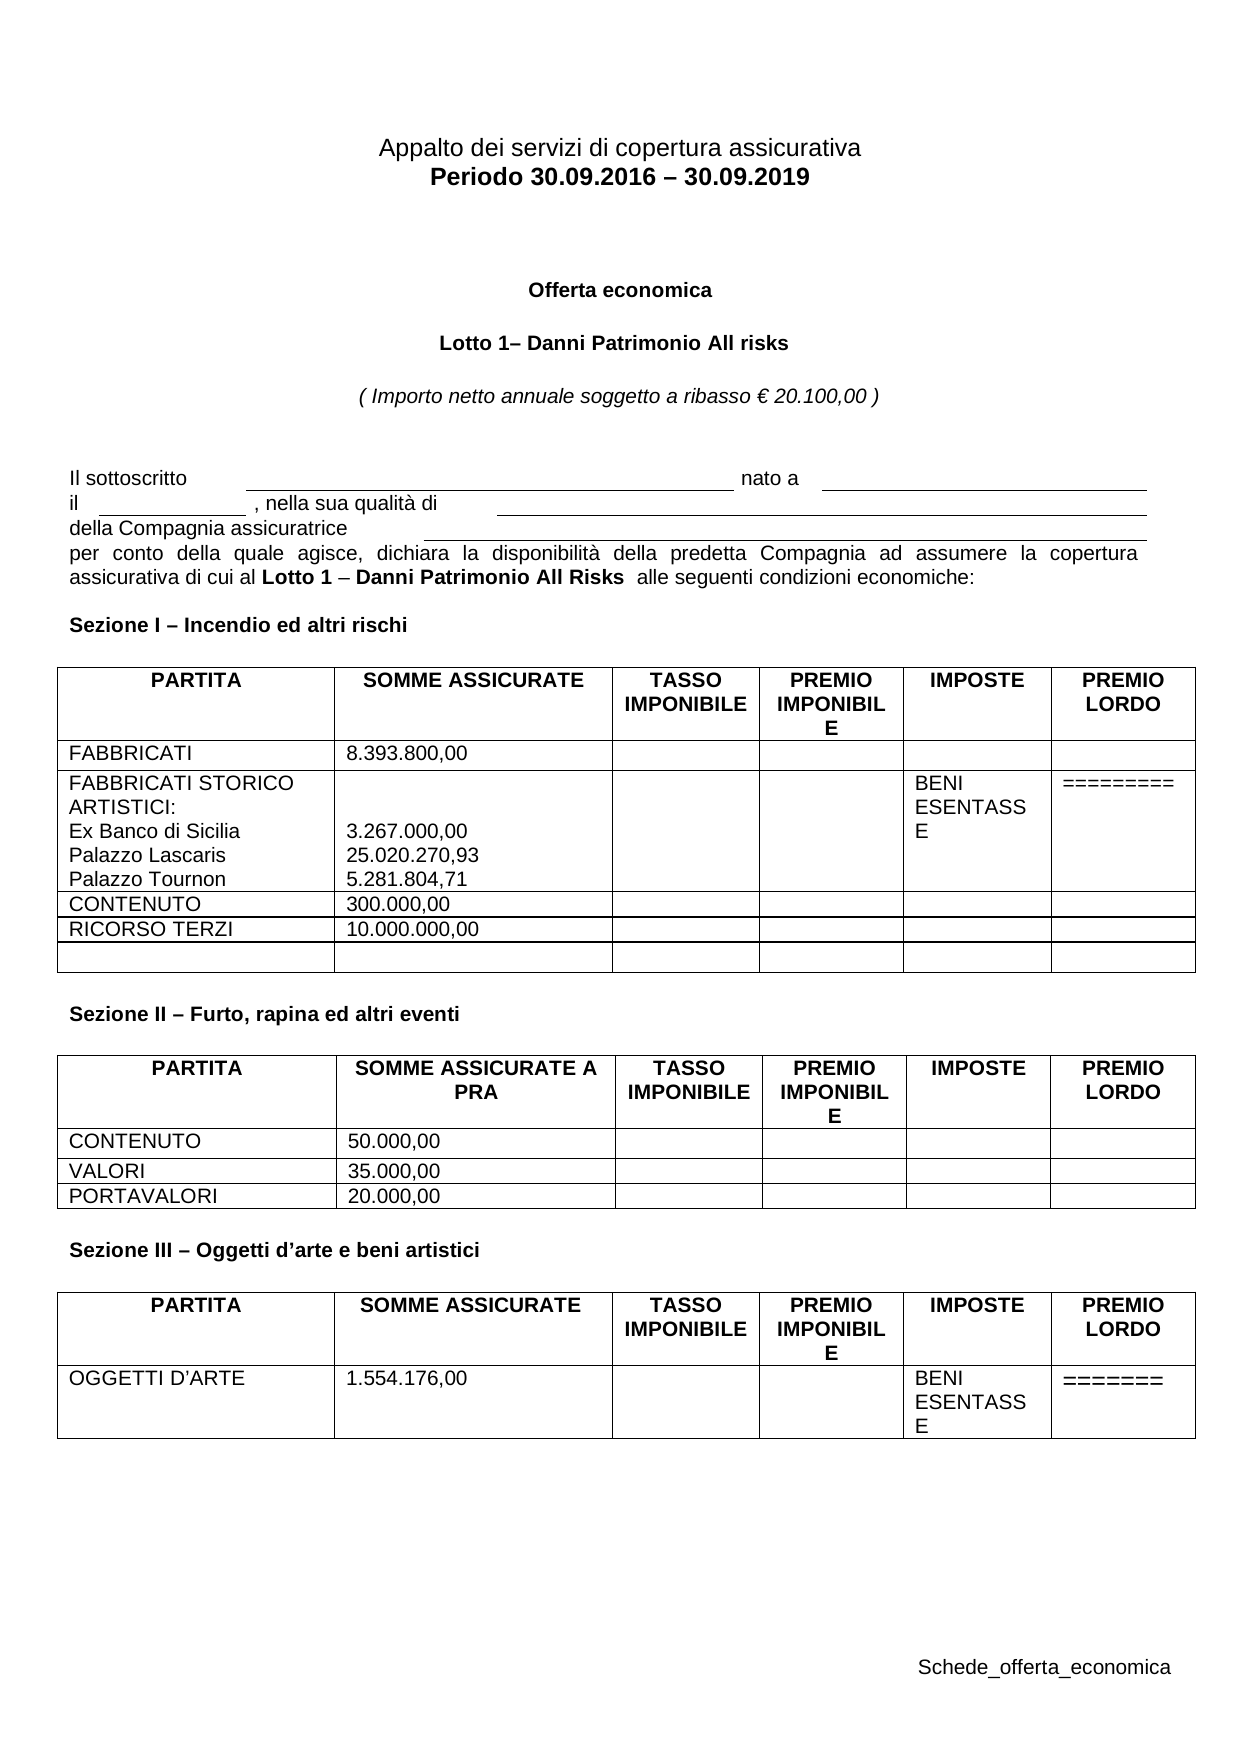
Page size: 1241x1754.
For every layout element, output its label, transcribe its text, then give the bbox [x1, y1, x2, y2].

table_cell [613, 892, 759, 916]
table_cell [613, 741, 759, 770]
table_cell [907, 1159, 1050, 1183]
table_cell [904, 892, 1051, 916]
table_cell [760, 771, 903, 891]
table_header PARTITA [58, 1056, 336, 1128]
table_cell ========= [1052, 771, 1195, 891]
table_cell 50.000,00 [337, 1129, 615, 1158]
table_cell il [62, 490, 99, 515]
text Sezione III – Oggetti d’arte e beni artistici [69, 1238, 1171, 1262]
table_cell , nella sua qualità di [246, 491, 497, 515]
table_cell [99, 490, 246, 515]
table_cell [904, 918, 1051, 941]
table_cell 1.554.176,00 [335, 1366, 612, 1438]
table_cell BENI ESENTASSE [904, 771, 1051, 891]
table_header PREMIO IMPONIBILE [760, 1293, 903, 1365]
table_cell VALORI [58, 1159, 336, 1183]
table_cell [613, 943, 759, 972]
table_header PREMIO LORDO [1052, 1293, 1195, 1365]
table_header Il sottoscritto [62, 466, 246, 490]
table_cell [613, 771, 759, 891]
table_header nato a [734, 466, 822, 490]
table_cell [763, 1159, 906, 1183]
table_cell [1052, 741, 1195, 770]
table_cell [616, 1129, 762, 1158]
text Sezione I – Incendio ed altri rischi [69, 613, 1171, 637]
table_cell [904, 741, 1051, 770]
table_cell [1051, 1159, 1195, 1183]
table_cell 8.393.800,00 [335, 741, 612, 770]
table_header TASSO IMPONIBILE [616, 1056, 762, 1128]
table_cell [907, 1184, 1050, 1208]
table_cell della Compagnia assicuratrice [62, 515, 423, 540]
table_cell [616, 1184, 762, 1208]
table_header SOMME ASSICURATE [335, 1293, 612, 1365]
table_cell FABBRICATI [58, 741, 334, 770]
table_cell per conto della quale agisce, dichiara la disponibilità della predetta Compagnia ad assumere la copertura assicurativa di cui al Lotto 1 – Danni Patrimonio All Risks alle seguenti condizioni economiche: [62, 540, 1147, 589]
table_cell [58, 943, 334, 972]
table_cell [616, 1159, 762, 1183]
table_cell PORTAVALORI [58, 1184, 336, 1208]
table_header IMPOSTE [904, 1293, 1051, 1365]
table_header [246, 466, 733, 490]
table_header IMPOSTE [907, 1056, 1050, 1128]
table_cell 3.267.000,00 25.020.270,93 5.281.804,71 [335, 771, 612, 891]
subtitle Lotto 1– Danni Patrimonio All risks [69, 331, 1171, 355]
table_cell [424, 515, 1147, 540]
table_cell [760, 943, 903, 972]
table_cell RICORSO TERZI [58, 918, 334, 941]
table_cell [760, 741, 903, 770]
table_cell BENI ESENTASSE [904, 1366, 1051, 1438]
table_cell [907, 1129, 1050, 1158]
table_header PREMIO LORDO [1051, 1056, 1195, 1128]
table_header PREMIO IMPONIBILE [760, 668, 903, 740]
table_cell 300.000,00 [335, 892, 612, 916]
table_cell ======= [1052, 1366, 1195, 1438]
table_cell [613, 1366, 759, 1438]
table_cell [1052, 943, 1195, 972]
table_cell [335, 943, 612, 972]
table_header IMPOSTE [904, 668, 1051, 740]
table_cell 35.000,00 [337, 1159, 615, 1183]
table_header [822, 466, 1147, 490]
table_header PREMIO LORDO [1052, 668, 1195, 740]
table_cell [1052, 892, 1195, 916]
table_header TASSO IMPONIBILE [613, 1293, 759, 1365]
table_cell CONTENUTO [58, 892, 334, 916]
table_cell 10.000.000,00 [335, 918, 612, 941]
table_cell [760, 1366, 903, 1438]
text ( Importo netto annuale soggetto a ribasso € 20.100,00 ) [69, 384, 1171, 408]
table_cell [763, 1184, 906, 1208]
table_cell OGGETTI D’ARTE [58, 1366, 334, 1438]
table_header PARTITA [58, 1293, 334, 1365]
table_cell FABBRICATI STORICO ARTISTICI: Ex Banco di Sicilia Palazzo Lascaris Palazzo Tournon [58, 771, 334, 891]
table_cell [1052, 918, 1195, 941]
table_cell [497, 490, 1147, 515]
table_header TASSO IMPONIBILE [613, 668, 759, 740]
text Sezione II – Furto, rapina ed altri eventi [69, 1002, 1171, 1026]
table_header PARTITA [58, 668, 334, 740]
table_cell [904, 943, 1051, 972]
table_header SOMME ASSICURATE [335, 668, 612, 740]
table_cell [760, 892, 903, 916]
table_cell [1051, 1184, 1195, 1208]
table_header SOMME ASSICURATE A PRA [337, 1056, 615, 1128]
table_cell CONTENUTO [58, 1129, 336, 1158]
table_cell [613, 918, 759, 941]
table_cell [760, 918, 903, 941]
table_header PREMIO IMPONIBILE [763, 1056, 906, 1128]
table_cell 20.000,00 [337, 1184, 615, 1208]
table_cell [1051, 1129, 1195, 1158]
table_cell [763, 1129, 906, 1158]
